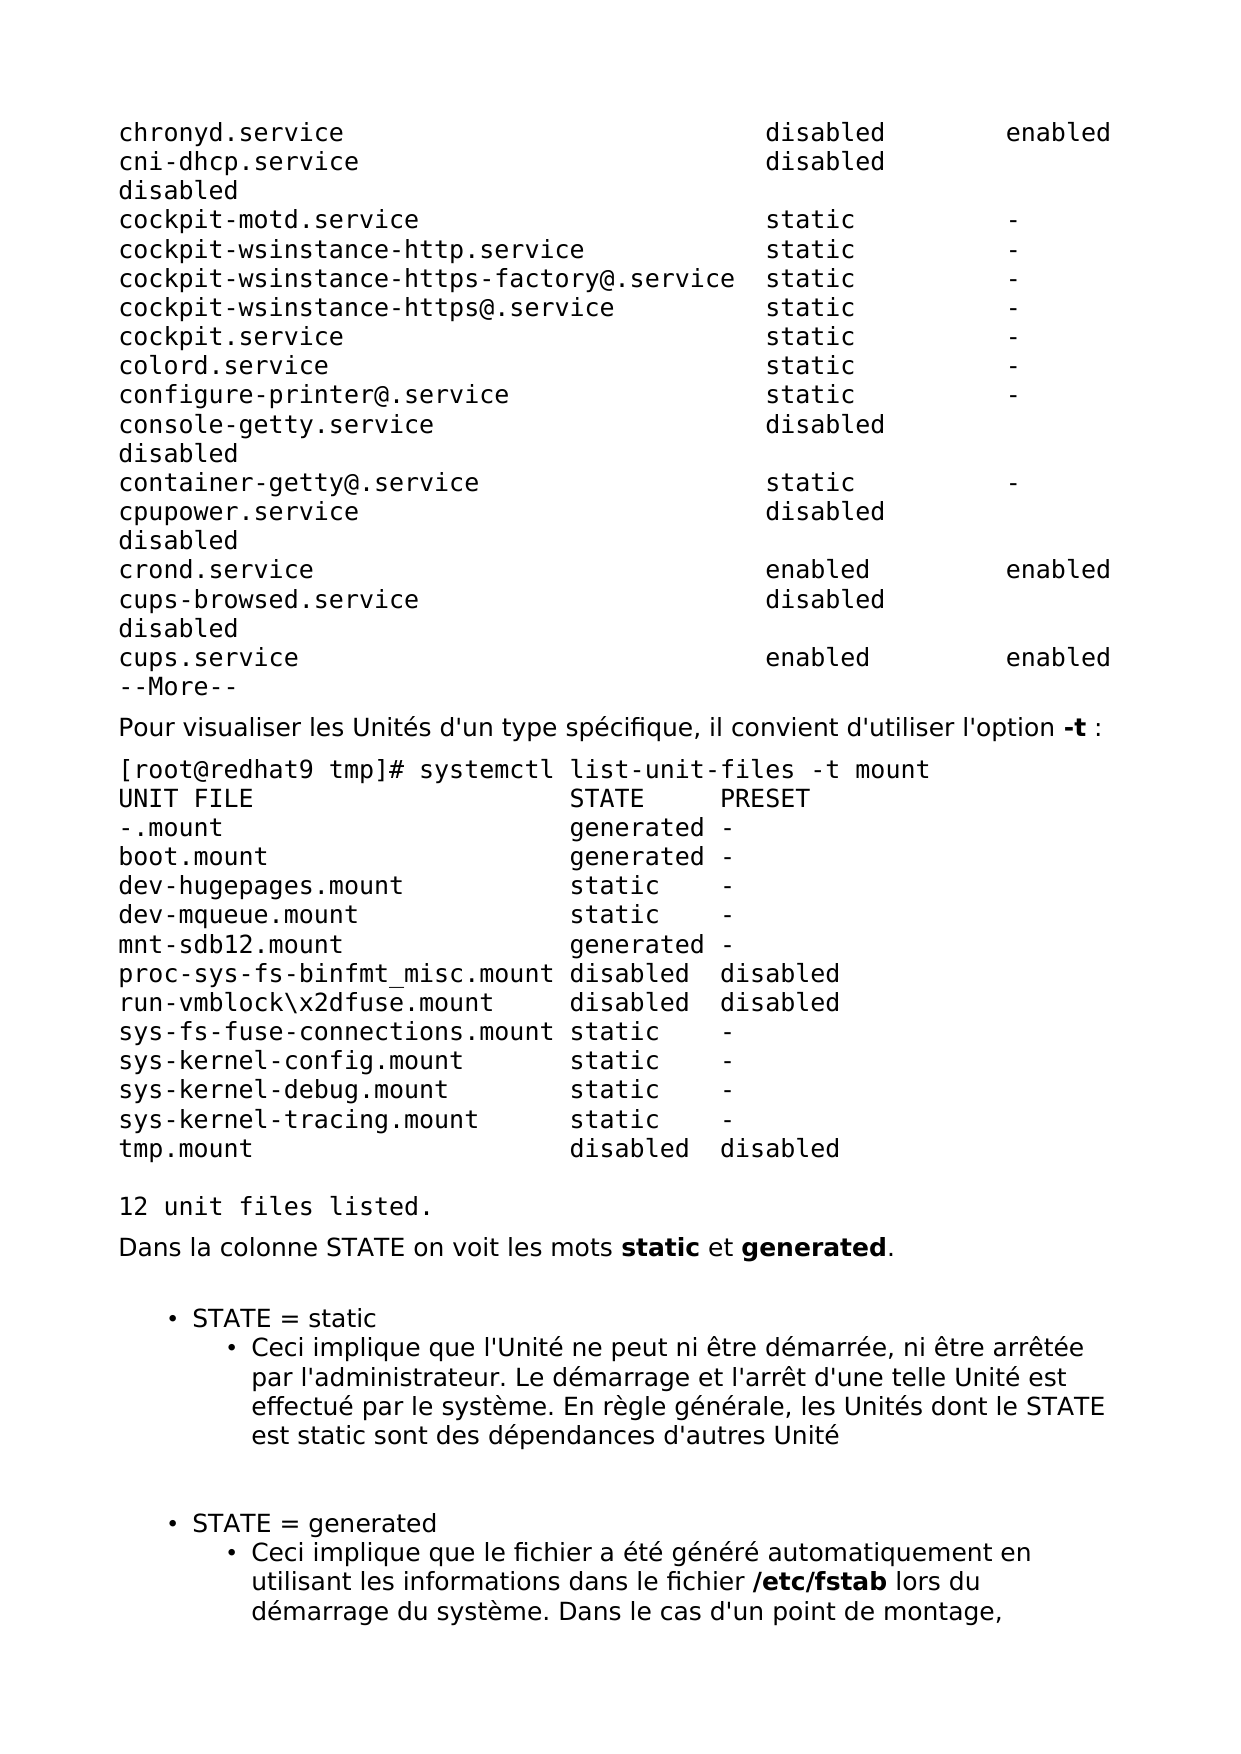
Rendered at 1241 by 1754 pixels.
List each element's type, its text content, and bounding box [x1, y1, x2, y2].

list STATE = static [177, 1304, 1122, 1334]
text chronyd.service disabled enabled cni-dhcp.service disabled disabled cockpit-motd.service static - cockpit-wsinstance-http.service static - cockpit-wsinstance-https-factory@.service static - cockpit-wsinstance-https@.service static - cockpit.service static - colord.service static - configure-printer@.service static - console-getty.service disabled disabled container-getty@.service static - cpupower.service disabled disabled crond.service enabled enabled cups-browsed.service disabled disabled cups.service enabled enabled --More-- [118, 118, 1122, 701]
list Ceci implique que le fichier a été généré automatiquement en utilisant les informations dans le fichier /etc/fstab lors du démarrage du système. Dans le cas d'un point de montage, [236, 1538, 1122, 1626]
list STATE = generated [177, 1509, 1122, 1538]
text Pour visualiser les Unités d'un type spécifique, il convient d'utiliser l'option -t : [118, 713, 1122, 742]
text Dans la colonne STATE on voit les mots static et generated. [118, 1233, 1122, 1262]
text [root@redhat9 tmp]# systemctl list-unit-files -t mount UNIT FILE STATE PRESET -.mount generated - boot.mount generated - dev-hugepages.mount static - dev-mqueue.mount static - mnt-sdb12.mount generated - proc-sys-fs-binfmt_misc.mount disabled disabled run-vmblock\x2dfuse.mount disabled disabled sys-fs-fuse-connections.mount static - sys-kernel-config.mount static - sys-kernel-debug.mount static - sys-kernel-tracing.mount static - tmp.mount disabled disabled 12 unit files listed. [118, 755, 1122, 1222]
list Ceci implique que l'Unité ne peut ni être démarrée, ni être arrêtée par l'administrateur. Le démarrage et l'arrêt d'une telle Unité est effectué par le système. En règle générale, les Unités dont le STATE est static sont des dépendances d'autres Unité [236, 1334, 1122, 1450]
